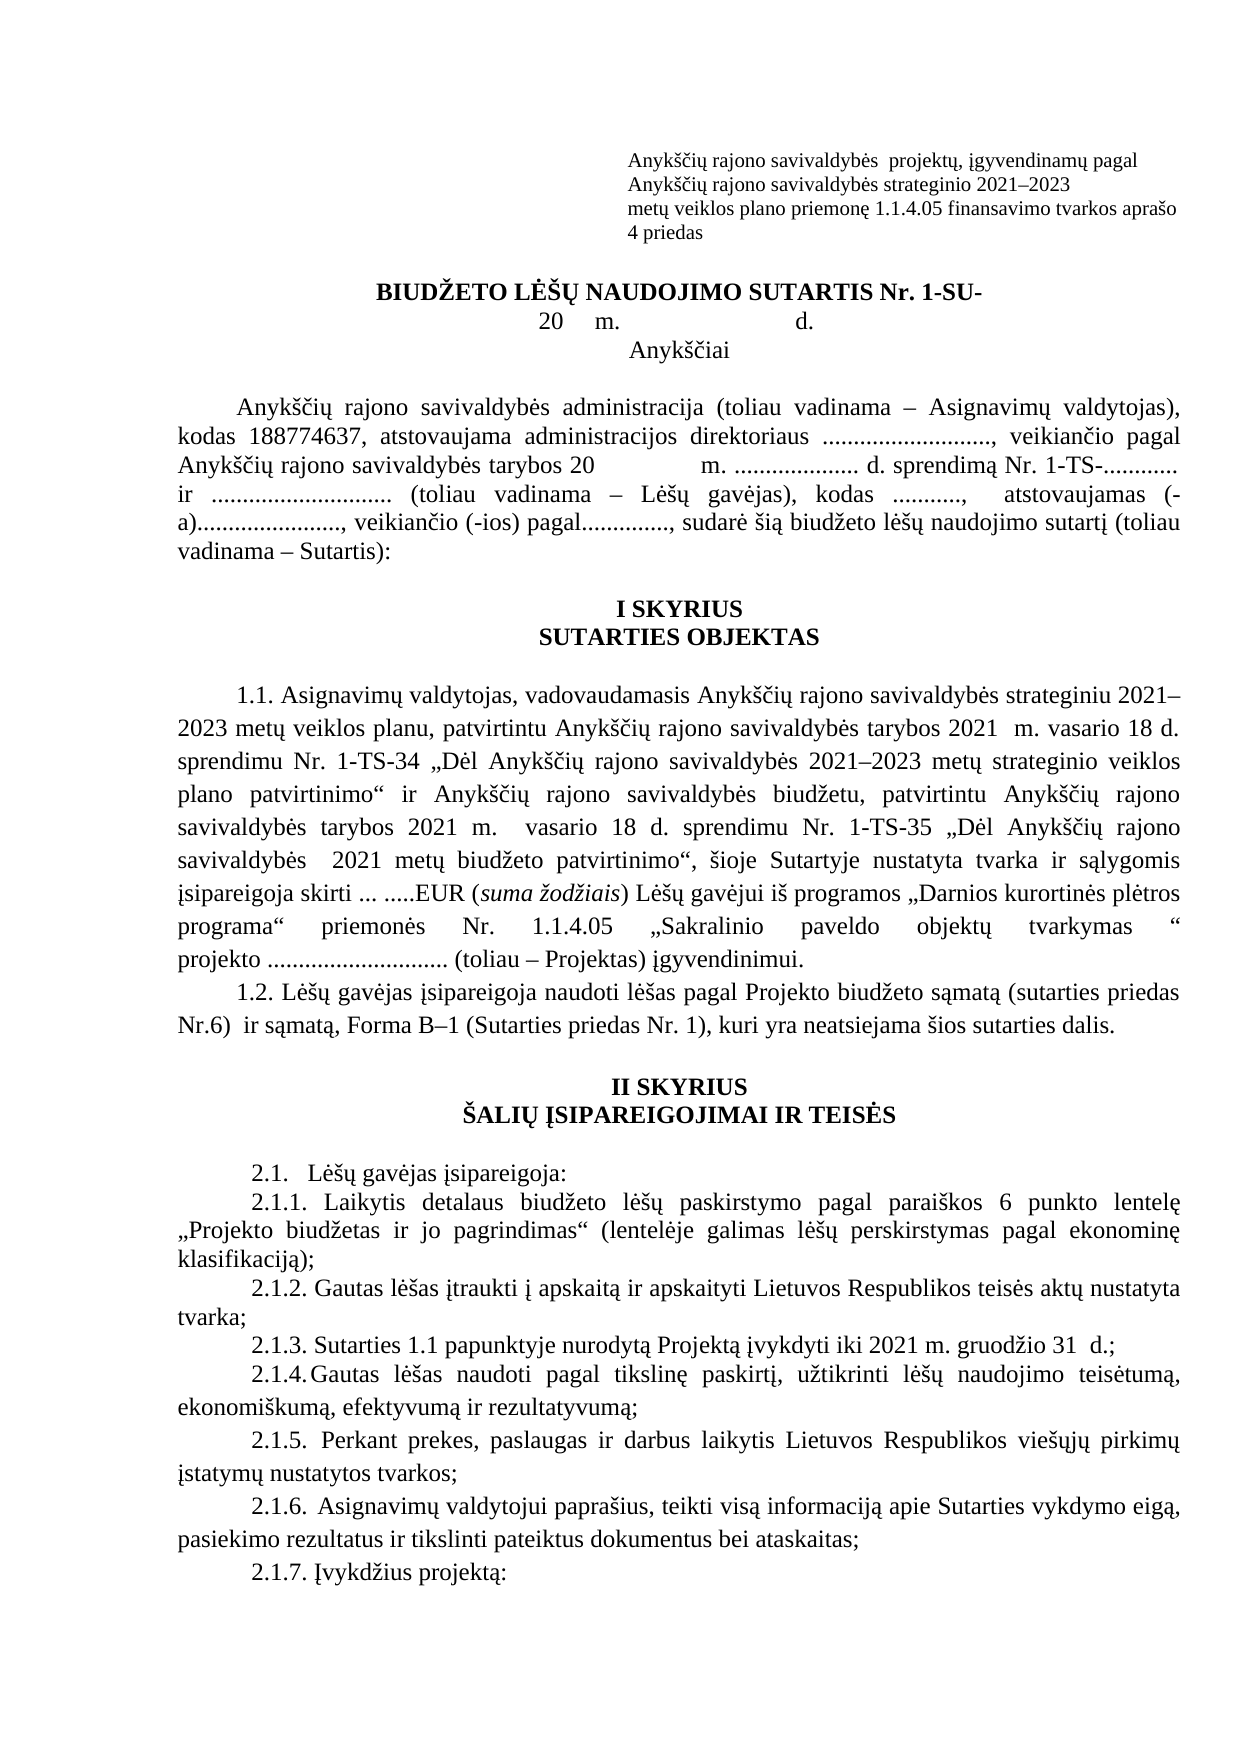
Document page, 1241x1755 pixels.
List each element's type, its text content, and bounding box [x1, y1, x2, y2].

text Anykščiai [177, 335, 1181, 364]
text 1.1. Asignavimų valdytojas, vadovaudamasis Anykščių rajono savivaldybės strateginiu 2021–2023 metų veiklos planu, patvirtintu Anykščių rajono savivaldybės tarybos 2021 m. vasario 18 d. sprendimu Nr. 1-TS-34 „Dėl Anykščių rajono savivaldybės 2021–2023 metų strateginio veiklos plano patvirtinimo“ ir Anykščių rajono savivaldybės biudžetu, patvirtintu Anykščių rajono savivaldybės tarybos 2021 m. vasario 18 d. sprendimu Nr. 1-TS-35 „Dėl Anykščių rajono savivaldybės 2021 metų biudžeto patvirtinimo“, šioje Sutartyje nustatyta tvarka ir sąlygomis įsipareigoja skirti ... .....EUR (suma žodžiais) Lėšų gavėjui iš programos „Darnios kurortinės plėtros programa“ priemonės Nr. 1.1.4.05 „Sakralinio paveldo objektų tvarkymas “ projekto ............................. (toliau – Projektas) įgyvendinimui. [177, 680, 1181, 973]
text 2.1.6. Asignavimų valdytojui paprašius, teikti visą informaciją apie Sutarties vykdymo eigą, pasiekimo rezultatus ir tikslinti pateiktus dokumentus bei ataskaitas; [177, 1491, 1181, 1553]
text 1.2. Lėšų gavėjas įsipareigoja naudoti lėšas pagal Projekto biudžeto sąmatą (sutarties priedas Nr.6) ir sąmatą, Forma B–1 (Sutarties priedas Nr. 1), kuri yra neatsiejama šios sutarties dalis. [177, 977, 1181, 1039]
text 2.1.4. Gautas lėšas naudoti pagal tikslinę paskirtį, užtikrinti lėšų naudojimo teisėtumą, ekonomiškumą, efektyvumą ir rezultatyvumą; [177, 1359, 1181, 1421]
text II SKYRIUS [177, 1072, 1181, 1101]
text Anykščių rajono savivaldybės strateginio 2021–2023 [627, 172, 1181, 196]
text Anykščių rajono savivaldybės administracija (toliau vadinama – Asignavimų valdytojas), kodas 188774637, atstovaujama administracijos direktoriaus ..........................., veikiančio pagal Anykščių rajono savivaldybės tarybos 20 m. .................... d. sprendimą Nr. 1-TS-............ ir ............................. (toliau vadinama – Lėšų gavėjas), kodas ..........., atstovaujamas (-a)......................., veikiančio (-ios) pagal.............., sudarė šią biudžeto lėšų naudojimo sutartį (toliau vadinama – Sutartis): [177, 392, 1181, 565]
text 4 priedas [627, 220, 1181, 244]
text SUTARTIES OBJEKTAS [177, 622, 1181, 651]
text 2.1.5. Perkant prekes, paslaugas ir darbus laikytis Lietuvos Respublikos viešųjų pirkimų įstatymų nustatytos tvarkos; [177, 1425, 1181, 1487]
text metų veiklos plano priemonę 1.1.4.05 finansavimo tvarkos aprašo [627, 196, 1181, 220]
text 2.1.3. Sutarties 1.1 papunktyje nurodytą Projektą įvykdyti iki 2021 m. gruodžio 31 d.; [177, 1331, 1181, 1359]
text 20 m. d. [177, 306, 1181, 335]
text Anykščių rajono savivaldybės projektų, įgyvendinamų pagal [627, 148, 1181, 172]
text 2.1.2. Gautas lėšas įtraukti į apskaitą ir apskaityti Lietuvos Respublikos teisės aktų nustatyta tvarka; [177, 1273, 1181, 1331]
text I SKYRIUS [177, 594, 1181, 622]
text 2.1.1. Laikytis detalaus biudžeto lėšų paskirstymo pagal paraiškos 6 punkto lentelę „Projekto biudžetas ir jo pagrindimas“ (lentelėje galimas lėšų perskirstymas pagal ekonominę klasifikaciją); [177, 1187, 1181, 1273]
text 2.1. Lėšų gavėjas įsipareigoja: [177, 1158, 1181, 1187]
text BIUDŽETO LĖŠŲ NAUDOJIMO SUTARTIS Nr. 1-SU- [177, 277, 1181, 306]
text 2.1.7. Įvykdžius projektą: [177, 1557, 1181, 1586]
text ŠALIŲ ĮSIPAREIGOJIMAI IR TEISĖS [177, 1101, 1181, 1129]
